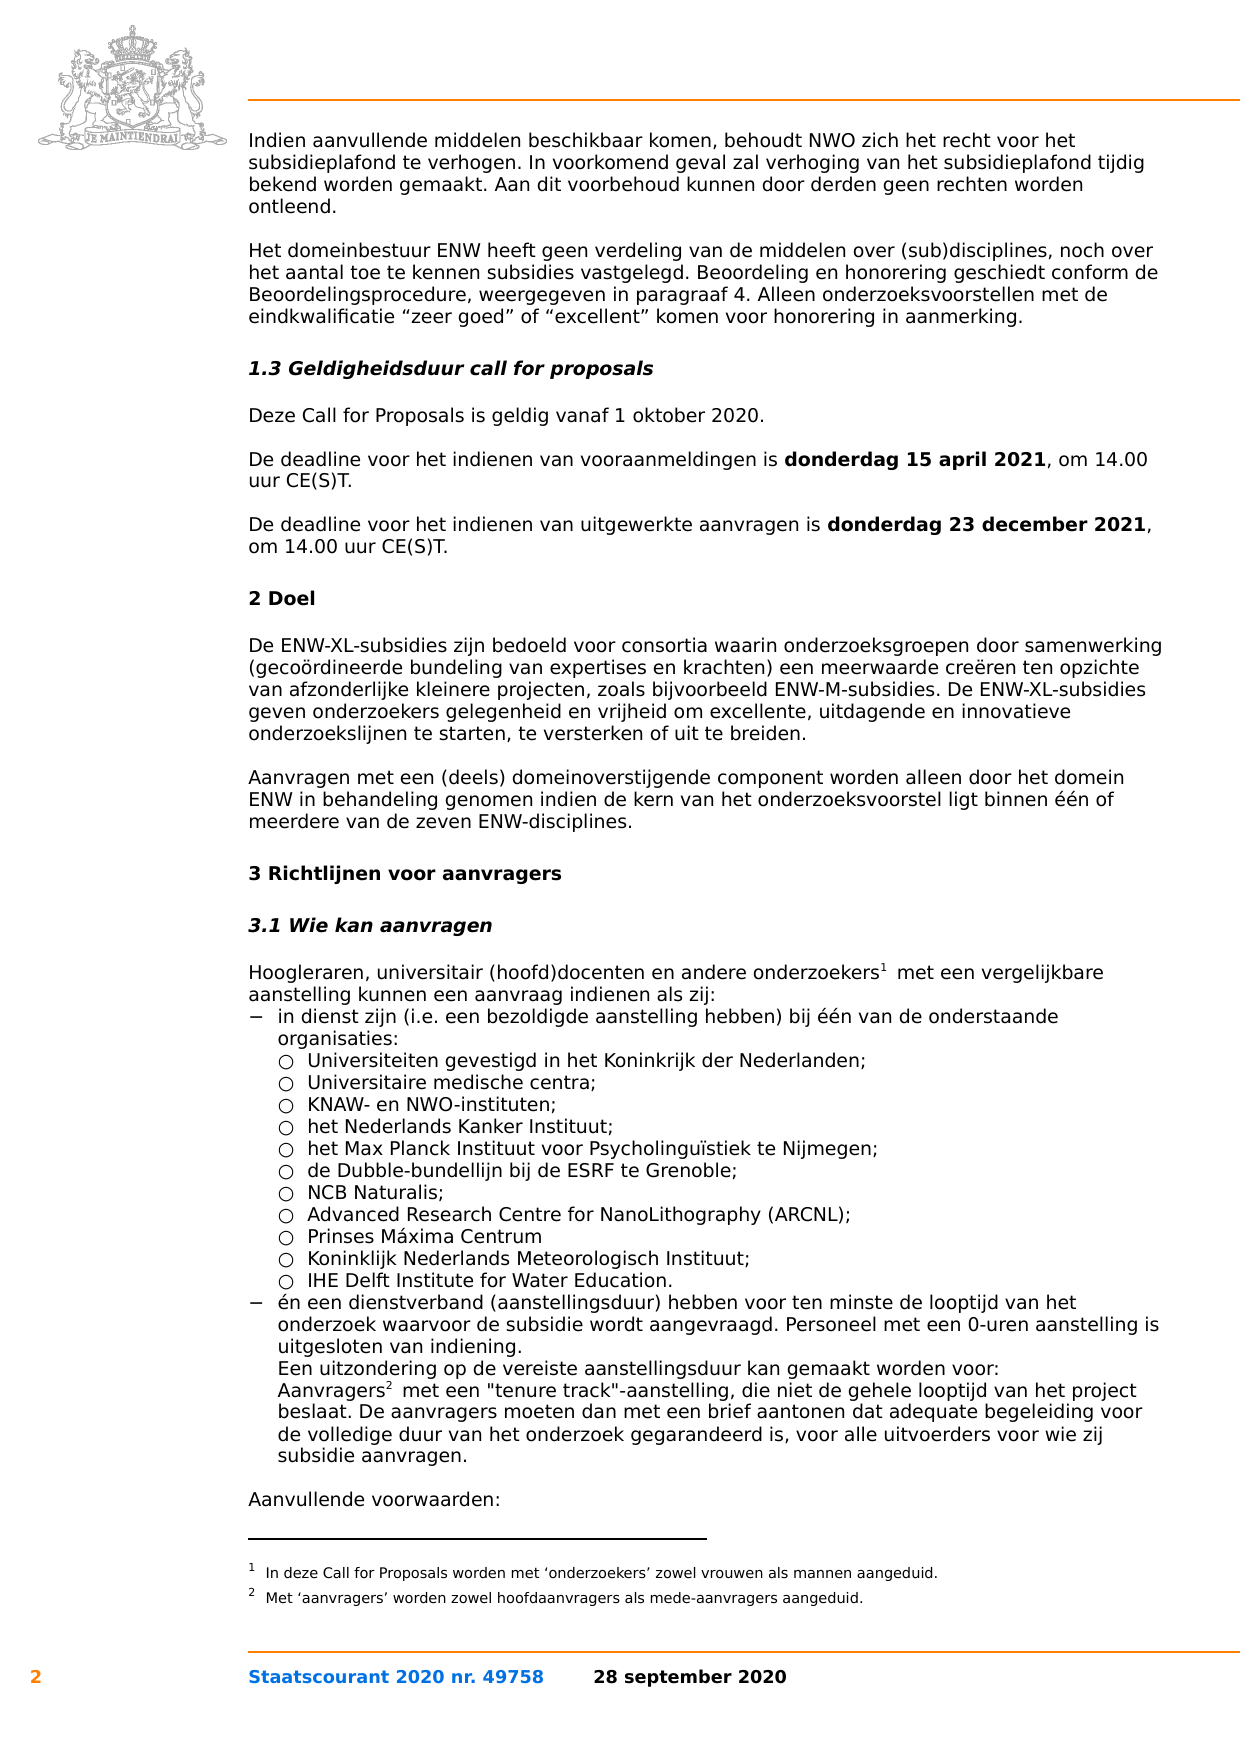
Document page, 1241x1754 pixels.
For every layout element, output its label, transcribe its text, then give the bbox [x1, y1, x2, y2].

text ○ Advanced Research Centre for NanoLithography (ARCNL); [278, 1204, 1163, 1226]
text De ENW-XL-subsidies zijn bedoeld voor consortia waarin onderzoeksgroepen door samenwerking (gecoördineerde bundeling van expertises en krachten) een meerwaarde creëren ten opzichte van afzonderlijke kleinere projecten, zoals bijvoorbeeld ENW-M-subsidies. De ENW-XL-subsidies geven onderzoekers gelegenheid en vrijheid om excellente, uitdagende en innovatieve onderzoekslijnen te starten, te versterken of uit te breiden. [248, 635, 1163, 745]
text ○ het Nederlands Kanker Instituut; [278, 1116, 1163, 1138]
text De deadline voor het indienen van vooraanmeldingen is donderdag 15 april 2021, om 14.00 uur CE(S)T. [248, 448, 1163, 492]
text Met ‘aanvragers’ worden zowel hoofdaanvragers als mede-aanvragers aangeduid. [248, 1586, 1163, 1608]
text − in dienst zijn (i.e. een bezoldigde aanstelling hebben) bij één van de onderstaande organisaties: [248, 1006, 1163, 1050]
text ○ Universiteiten gevestigd in het Koninkrijk der Nederlanden; [278, 1050, 1163, 1072]
text Aanvullende voorwaarden: [248, 1489, 1163, 1511]
text − én een dienstverband (aanstellingsduur) hebben voor ten minste de looptijd van het onderzoek waarvoor de subsidie wordt aangevraagd. Personeel met een 0-uren aanstelling is uitgesloten van indiening. [248, 1292, 1163, 1357]
text Het domeinbestuur ENW heeft geen verdeling van de middelen over (sub)disciplines, noch over het aantal toe te kennen subsidies vastgelegd. Beoordeling en honorering geschiedt conform de Beoordelingsprocedure, weergegeven in paragraaf 4. Alleen onderzoeksvoorstellen met de eindkwalificatie “zeer goed” of “excellent” komen voor honorering in aanmerking. [248, 240, 1163, 328]
subtitle 3.1 Wie kan aanvragen [248, 915, 1163, 937]
text ○ Prinses Máxima Centrum [278, 1226, 1163, 1248]
text ○ de Dubble-bundellijn bij de ESRF te Grenoble; [278, 1160, 1163, 1182]
text De deadline voor het indienen van uitgewerkte aanvragen is donderdag 23 december 2021, om 14.00 uur CE(S)T. [248, 514, 1163, 558]
picture [38, 25, 227, 150]
text ○ Universitaire medische centra; [278, 1072, 1163, 1094]
text Hoogleraren, universitair (hoofd)docenten en andere onderzoekers met een vergelijkbare aanstelling kunnen een aanvraag indienen als zij: [248, 962, 1163, 1006]
subtitle 1.3 Geldigheidsduur call for proposals [248, 358, 1163, 379]
subtitle 3 Richtlijnen voor aanvragers [248, 863, 1163, 885]
text ○ NCB Naturalis; [278, 1182, 1163, 1204]
text Aanvragen met een (deels) domeinoverstijgende component worden alleen door het domein ENW in behandeling genomen indien de kern van het onderzoeksvoorstel ligt binnen één of meerdere van de zeven ENW-disciplines. [248, 767, 1163, 833]
text Een uitzondering op de vereiste aanstellingsduur kan gemaakt worden voor: [277, 1357, 1163, 1379]
text ○ het Max Planck Instituut voor Psycholinguïstiek te Nijmegen; [278, 1138, 1163, 1160]
text Indien aanvullende middelen beschikbaar komen, behoudt NWO zich het recht voor het subsidieplafond te verhogen. In voorkomend geval zal verhoging van het subsidieplafond tijdig bekend worden gemaakt. Aan dit voorbehoud kunnen door derden geen rechten worden ontleend. [248, 130, 1163, 218]
text Deze Call for Proposals is geldig vanaf 1 oktober 2020. [248, 404, 1163, 427]
subtitle 2 Doel [248, 588, 1163, 610]
text Aanvragers met een "tenure track"-aanstelling, die niet de gehele looptijd van het project beslaat. De aanvragers moeten dan met een brief aantonen dat adequate begeleiding voor de volledige duur van het onderzoek gegarandeerd is, voor alle uitvoerders voor wie zij subsidie aanvragen. [277, 1379, 1163, 1467]
text ○ Koninklijk Nederlands Meteorologisch Instituut; [278, 1248, 1163, 1269]
text ○ IHE Delft Institute for Water Education. [278, 1269, 1163, 1292]
text ○ KNAW- en NWO-instituten; [278, 1094, 1163, 1116]
text In deze Call for Proposals worden met ‘onderzoekers’ zowel vrouwen als mannen aangeduid. [248, 1561, 1163, 1583]
